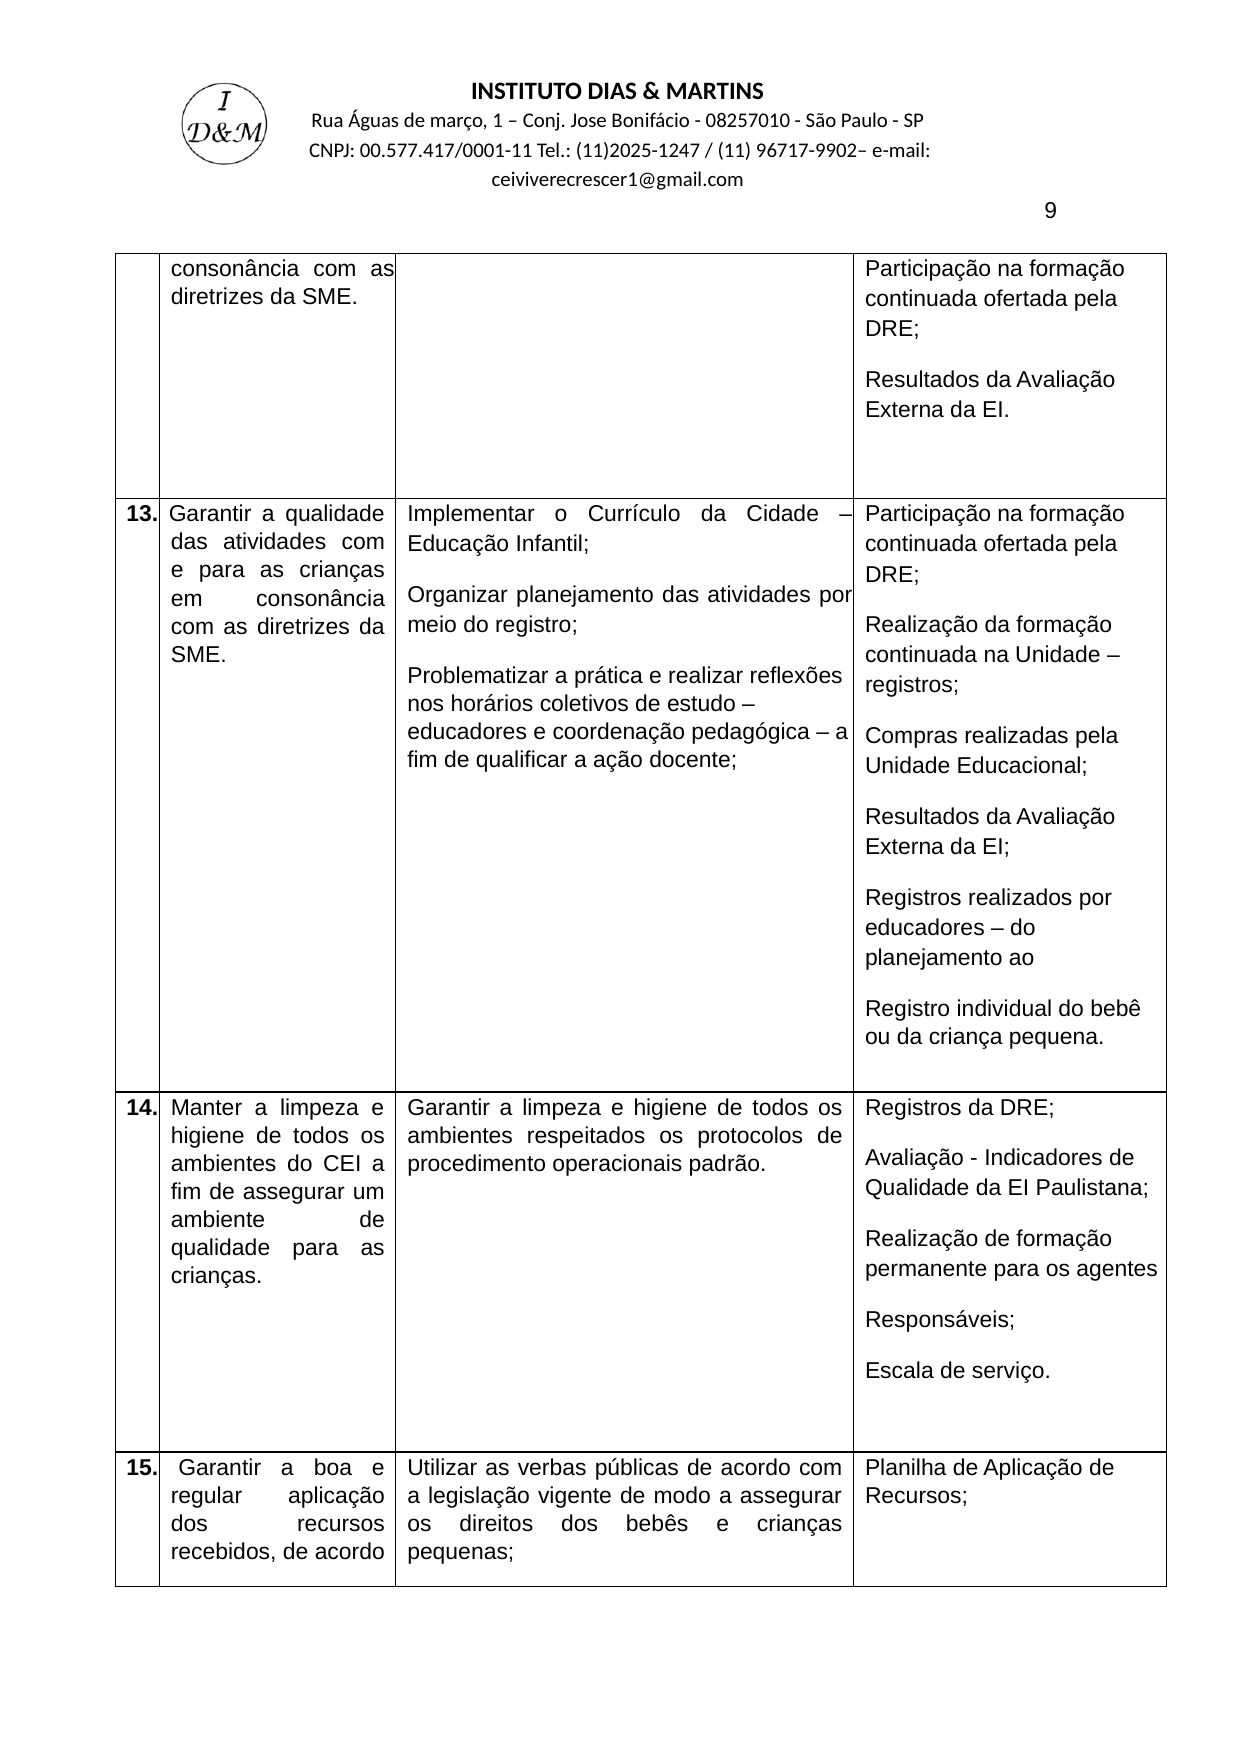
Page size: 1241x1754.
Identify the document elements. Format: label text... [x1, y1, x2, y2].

table_header [396, 254, 853, 498]
table_header Participação na formação continuada ofertada pela DRE; Resultados da Avaliação Externa da EI. [854, 254, 1166, 498]
table_cell Planilha de Aplicação de Recursos; [854, 1453, 1166, 1586]
table_cell Participação na formação continuada ofertada pela DRE; Realização da formação continuada na Unidade – registros; Compras realizadas pela Unidade Educacional; Resultados da Avaliação Externa da EI; Registros realizados por educadores – do planejamento ao Registro individual do bebê ou da criança pequena. [854, 499, 1166, 1091]
table_cell Garantir a qualidade das atividades com e para as crianças em consonância com as diretrizes da SME. [160, 499, 395, 1091]
table_cell Utilizar as verbas públicas de acordo com a legislação vigente de modo a assegurar os direitos dos bebês e crianças pequenas; [396, 1453, 853, 1586]
table_cell Registros da DRE; Avaliação - Indicadores de Qualidade da EI Paulistana; Realização de formação permanente para os agentes Responsáveis; Escala de serviço. [854, 1093, 1166, 1451]
table_cell 14. [116, 1093, 159, 1451]
table_cell Manter a limpeza e higiene de todos os ambientes do CEI a fim de assegurar um ambiente de qualidade para as crianças. [160, 1093, 395, 1451]
table_cell Garantir a limpeza e higiene de todos os ambientes respeitados os protocolos de procedimento operacionais padrão. [396, 1093, 853, 1451]
table_cell 13. [116, 499, 159, 1091]
table_cell Implementar o Currículo da Cidade – Educação Infantil; Organizar planejamento das atividades por meio do registro; Problematizar a prática e realizar reflexões nos horários coletivos de estudo – educadores e coordenação pedagógica – a fim de qualificar a ação docente; [396, 499, 853, 1091]
table_cell 15. [116, 1453, 159, 1586]
table_cell Garantir a boa e regular aplicação dos recursos recebidos, de acordo [160, 1453, 395, 1586]
table_header consonância com as diretrizes da SME. [160, 254, 395, 498]
table_header [116, 254, 159, 498]
